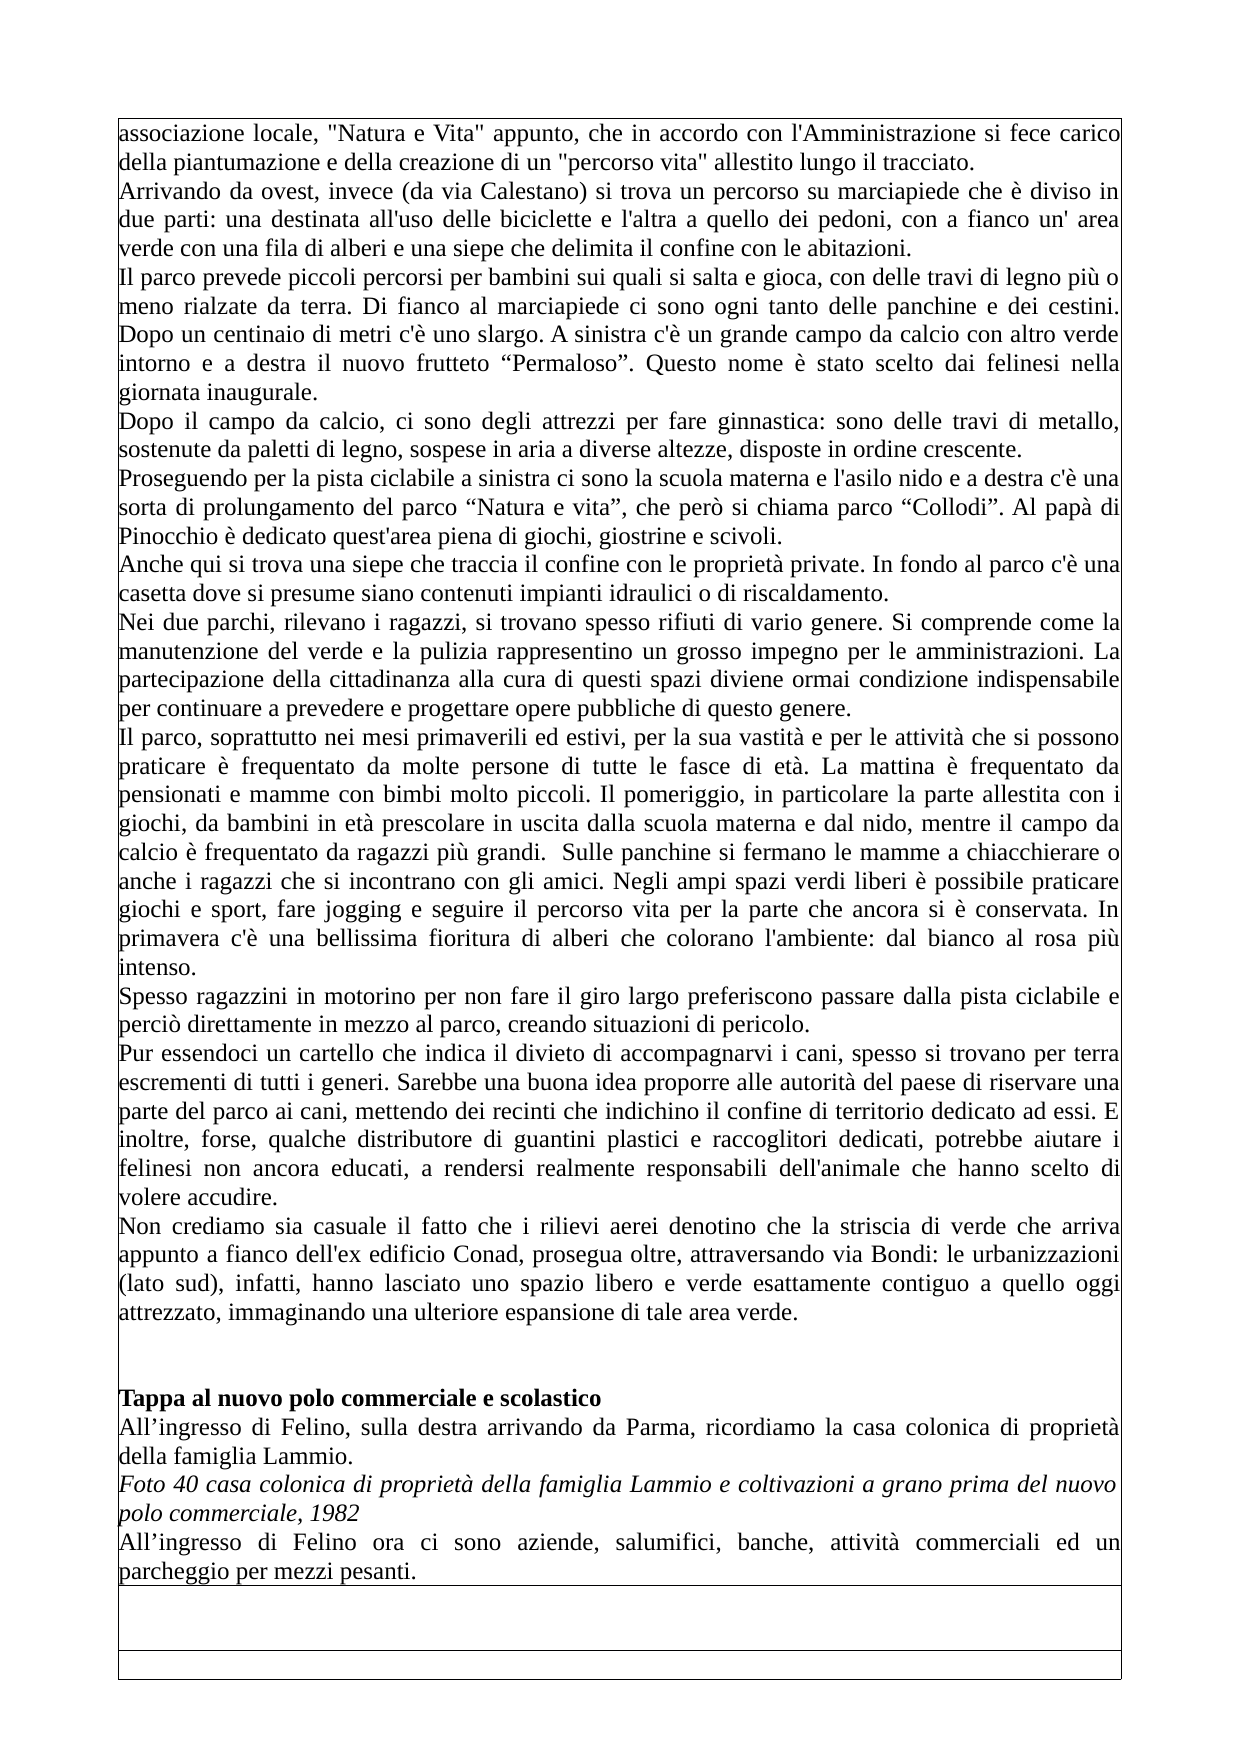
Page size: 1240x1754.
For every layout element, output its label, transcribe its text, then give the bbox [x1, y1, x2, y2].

text Anche qui si trova una siepe che traccia il confine con le proprietà private. In fondo al parco c'è una casetta dove si presume siano contenuti impianti idraulici o di riscaldamento. [119, 549, 1121, 607]
text All’ingresso di Felino, sulla destra arrivando da Parma, ricordiamo la casa colonica di proprietà della famiglia Lammio. [119, 1412, 1121, 1469]
text Non crediamo sia casuale il fatto che i rilievi aerei denotino che la striscia di verde che arriva appunto a fianco dell'ex edificio Conad, prosegua oltre, attraversando via Bondi: le urbanizzazioni (lato sud), infatti, hanno lasciato uno spazio libero e verde esattamente contiguo a quello oggi attrezzato, immaginando una ulteriore espansione di tale area verde. [119, 1211, 1121, 1326]
text Foto 40 casa colonica di proprietà della famiglia Lammio e coltivazioni a grano prima del nuovo polo commerciale, 1982 [119, 1469, 1121, 1527]
text Il parco prevede piccoli percorsi per bambini sui quali si salta e gioca, con delle travi di legno più o meno rialzate da terra. Di fianco al marciapiede ci sono ogni tanto delle panchine e dei cestini. Dopo un centinaio di metri c'è uno slargo. A sinistra c'è un grande campo da calcio con altro verde intorno e a destra il nuovo frutteto “Permaloso”. Questo nome è stato scelto dai felinesi nella giornata inaugurale. [119, 262, 1121, 406]
text All’ingresso di Felino ora ci sono aziende, salumifici, banche, attività commerciali ed un parcheggio per mezzi pesanti. [119, 1527, 1121, 1585]
text associazione locale, "Natura e Vita" appunto, che in accordo con l'Amministrazione si fece carico della piantumazione e della creazione di un "percorso vita" allestito lungo il tracciato. [119, 119, 1121, 176]
text Arrivando da ovest, invece (da via Calestano) si trova un percorso su marciapiede che è diviso in due parti: una destinata all'uso delle biciclette e l'altra a quello dei pedoni, con a fianco un' area verde con una fila di alberi e una siepe che delimita il confine con le abitazioni. [119, 176, 1121, 262]
text Spesso ragazzini in motorino per non fare il giro largo preferiscono passare dalla pista ciclabile e perciò direttamente in mezzo al parco, creando situazioni di pericolo. [119, 981, 1121, 1038]
text Pur essendoci un cartello che indica il divieto di accompagnarvi i cani, spesso si trovano per terra escrementi di tutti i generi. Sarebbe una buona idea proporre alle autorità del paese di riservare una parte del parco ai cani, mettendo dei recinti che indichino il confine di territorio dedicato ad essi. E inoltre, forse, qualche distributore di guantini plastici e raccoglitori dedicati, potrebbe aiutare i felinesi non ancora educati, a rendersi realmente responsabili dell'animale che hanno scelto di volere accudire. [119, 1038, 1121, 1211]
text Tappa al nuovo polo commerciale e scolastico [119, 1383, 1121, 1412]
text Il parco, soprattutto nei mesi primaverili ed estivi, per la sua vastità e per le attività che si possono praticare è frequentato da molte persone di tutte le fasce di età. La mattina è frequentato da pensionati e mamme con bimbi molto piccoli. Il pomeriggio, in particolare la parte allestita con i giochi, da bambini in età prescolare in uscita dalla scuola materna e dal nido, mentre il campo da calcio è frequentato da ragazzi più grandi. Sulle panchine si fermano le mamme a chiacchierare o anche i ragazzi che si incontrano con gli amici. Negli ampi spazi verdi liberi è possibile praticare giochi e sport, fare jogging e seguire il percorso vita per la parte che ancora si è conservata. In primavera c'è una bellissima fioritura di alberi che colorano l'ambiente: dal bianco al rosa più intenso. [119, 722, 1121, 981]
text Dopo il campo da calcio, ci sono degli attrezzi per fare ginnastica: sono delle travi di metallo, sostenute da paletti di legno, sospese in aria a diverse altezze, disposte in ordine crescente. [119, 406, 1121, 463]
text Nei due parchi, rilevano i ragazzi, si trovano spesso rifiuti di vario genere. Si comprende come la manutenzione del verde e la pulizia rappresentino un grosso impegno per le amministrazioni. La partecipazione della cittadinanza alla cura di questi spazi diviene ormai condizione indispensabile per continuare a prevedere e progettare opere pubbliche di questo genere. [119, 607, 1121, 722]
text Proseguendo per la pista ciclabile a sinistra ci sono la scuola materna e l'asilo nido e a destra c'è una sorta di prolungamento del parco “Natura e vita”, che però si chiama parco “Collodi”. Al papà di Pinocchio è dedicato quest'area piena di giochi, giostrine e scivoli. [119, 463, 1121, 549]
